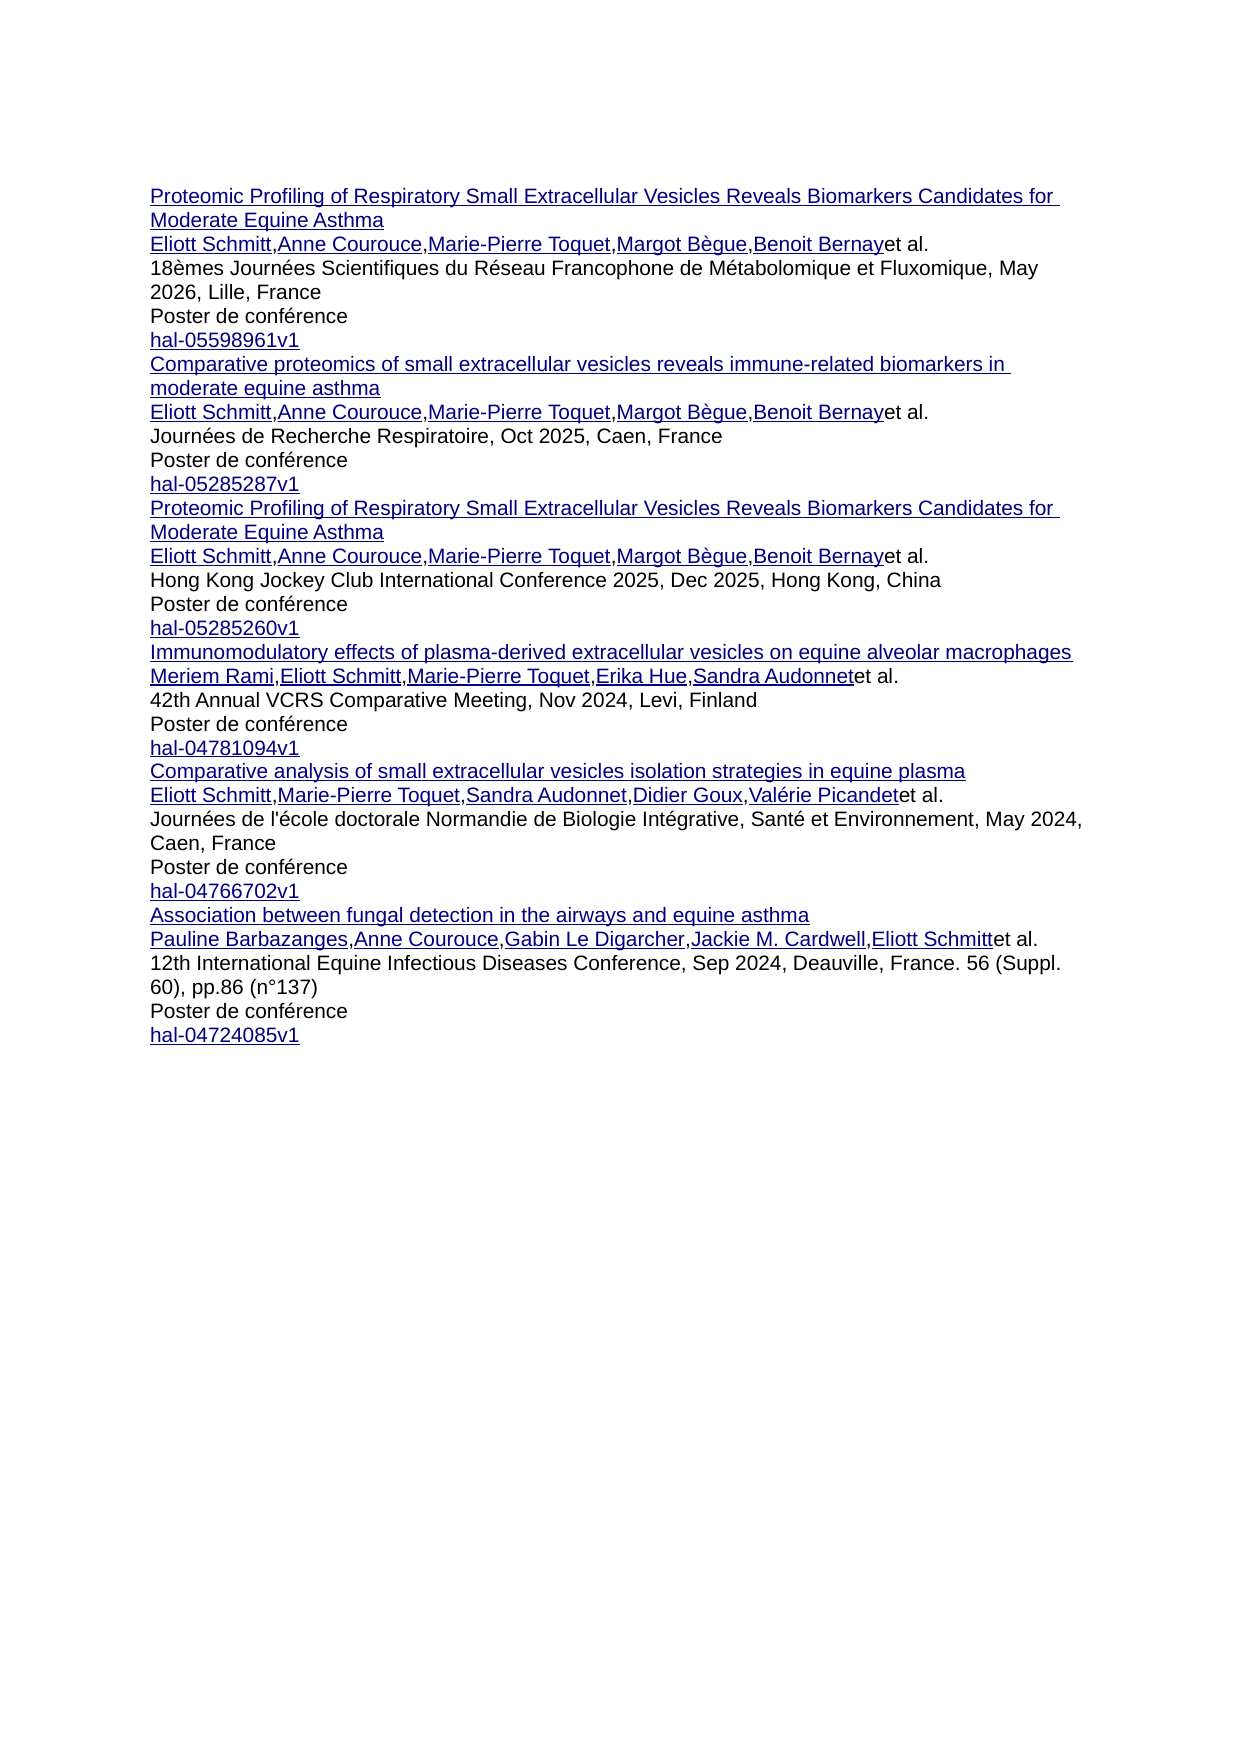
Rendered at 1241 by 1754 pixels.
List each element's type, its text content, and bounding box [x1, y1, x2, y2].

table_cell Proteomic Profiling of Respiratory Small Extracellular Vesicles Reveals Biomarkers Candidates for Moderate Equine Asthma Eliott Schmitt,Anne Courouce,Marie-Pierre Toquet,Margot Bègue,Benoit Bernayet al. Hong Kong Jockey Club International Conference 2025, Dec 2025, Hong Kong, China Poster de conférence hal-05285260v1 [150, 496, 1090, 639]
table_cell Comparative analysis of small extracellular vesicles isolation strategies in equine plasma Eliott Schmitt,Marie-Pierre Toquet,Sandra Audonnet,Didier Goux,Valérie Picandetet al. Journées de l'école doctorale Normandie de Biologie Intégrative, Santé et Environnement, May 2024, Caen, France Poster de conférence hal-04766702v1 [150, 759, 1090, 903]
table_cell Comparative proteomics of small extracellular vesicles reveals immune-related biomarkers in moderate equine asthma Eliott Schmitt,Anne Courouce,Marie-Pierre Toquet,Margot Bègue,Benoit Bernayet al. Journées de Recherche Respiratoire, Oct 2025, Caen, France Poster de conférence hal-05285287v1 [150, 352, 1090, 496]
table_header Proteomic Profiling of Respiratory Small Extracellular Vesicles Reveals Biomarkers Candidates for Moderate Equine Asthma Eliott Schmitt,Anne Courouce,Marie-Pierre Toquet,Margot Bègue,Benoit Bernayet al. 18èmes Journées Scientifiques du Réseau Francophone de Métabolomique et Fluxomique, May 2026, Lille, France Poster de conférence hal-05598961v1 [150, 184, 1090, 352]
table_cell Immunomodulatory effects of plasma-derived extracellular vesicles on equine alveolar macrophages Meriem Rami,Eliott Schmitt,Marie-Pierre Toquet,Erika Hue,Sandra Audonnetet al. 42th Annual VCRS Comparative Meeting, Nov 2024, Levi, Finland Poster de conférence hal-04781094v1 [150, 640, 1090, 759]
table_cell Association between fungal detection in the airways and equine asthma Pauline Barbazanges,Anne Courouce,Gabin Le Digarcher,Jackie M. Cardwell,Eliott Schmittet al. 12th International Equine Infectious Diseases Conference, Sep 2024, Deauville, France. 56 (Suppl. 60), pp.86 (n°137) Poster de conférence hal-04724085v1 [150, 903, 1090, 1047]
